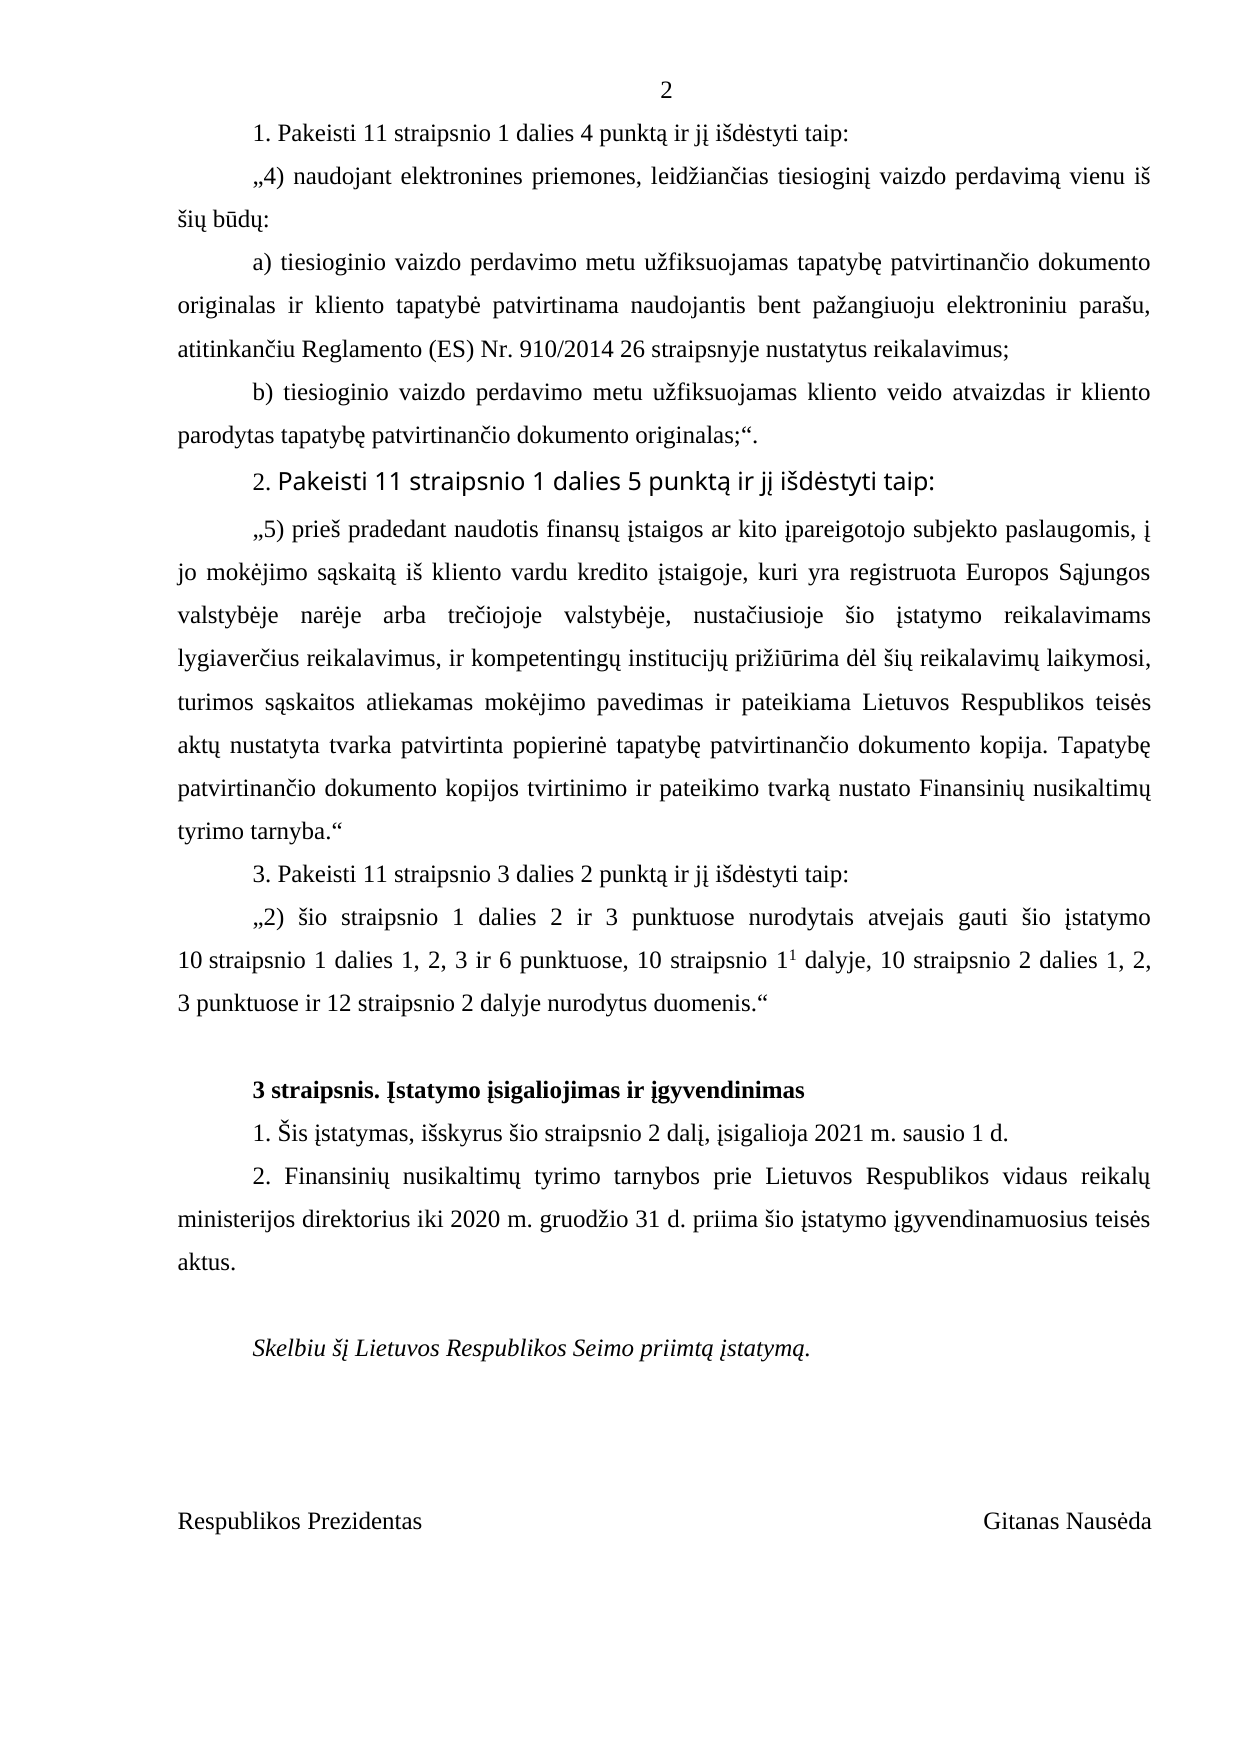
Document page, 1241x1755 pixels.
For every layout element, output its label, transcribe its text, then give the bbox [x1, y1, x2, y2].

text b) tiesioginio vaizdo perdavimo metu užfiksuojamas kliento veido atvaizdas ir kliento parodytas tapatybę patvirtinančio dokumento originalas;“. [177, 377, 1152, 449]
text Respublikos Prezidentas Gitanas Nausėda [177, 1506, 1152, 1535]
text 2. Pakeisti 11 straipsnio 1 dalies 5 punktą ir jį išdėstyti taip: [177, 463, 1152, 497]
text 2. Finansinių nusikaltimų tyrimo tarnybos prie Lietuvos Respublikos vidaus reikalų ministerijos direktorius iki 2020 m. gruodžio 31 d. priima šio įstatymo įgyvendinamuosius teisės aktus. [177, 1161, 1152, 1276]
text „4) naudojant elektronines priemones, leidžiančias tiesioginį vaizdo perdavimą vienu iš šių būdų: [177, 161, 1152, 233]
text 1. Šis įstatymas, išskyrus šio straipsnio 2 dalį, įsigalioja 2021 m. sausio 1 d. [177, 1118, 1152, 1147]
text „5) prieš pradedant naudotis finansų įstaigos ar kito įpareigotojo subjekto paslaugomis, į jo mokėjimo sąskaitą iš kliento vardu kredito įstaigoje, kuri yra registruota Europos Sąjungos valstybėje narėje arba trečiojoje valstybėje, nustačiusioje šio įstatymo reikalavimams lygiaverčius reikalavimus, ir kompetentingų institucijų prižiūrima dėl šių reikalavimų laikymosi, turimos sąskaitos atliekamas mokėjimo pavedimas ir pateikiama Lietuvos Respublikos teisės aktų nustatyta tvarka patvirtinta popierinė tapatybę patvirtinančio dokumento kopija. Tapatybę patvirtinančio dokumento kopijos tvirtinimo ir pateikimo tvarką nustato Finansinių nusikaltimų tyrimo tarnyba.“ [177, 514, 1152, 845]
text a) tiesioginio vaizdo perdavimo metu užfiksuojamas tapatybę patvirtinančio dokumento originalas ir kliento tapatybė patvirtinama naudojantis bent pažangiuoju elektroniniu parašu, atitinkančiu Reglamento (ES) Nr. 910/2014 26 straipsnyje nustatytus reikalavimus; [177, 247, 1152, 362]
text „2) šio straipsnio 1 dalies 2 ir 3 punktuose nurodytais atvejais gauti šio įstatymo 10 straipsnio 1 dalies 1, 2, 3 ir 6 punktuose, 10 straipsnio 11 dalyje, 10 straipsnio 2 dalies 1, 2, 3 punktuose ir 12 straipsnio 2 dalyje nurodytus duomenis.“ [177, 902, 1152, 1017]
text Skelbiu šį Lietuvos Respublikos Seimo priimtą įstatymą. [177, 1333, 1152, 1362]
text 1. Pakeisti 11 straipsnio 1 dalies 4 punktą ir jį išdėstyti taip: [177, 118, 1152, 147]
text 3. Pakeisti 11 straipsnio 3 dalies 2 punktą ir jį išdėstyti taip: [177, 859, 1152, 888]
text 3 straipsnis. Įstatymo įsigaliojimas ir įgyvendinimas [177, 1075, 1152, 1103]
